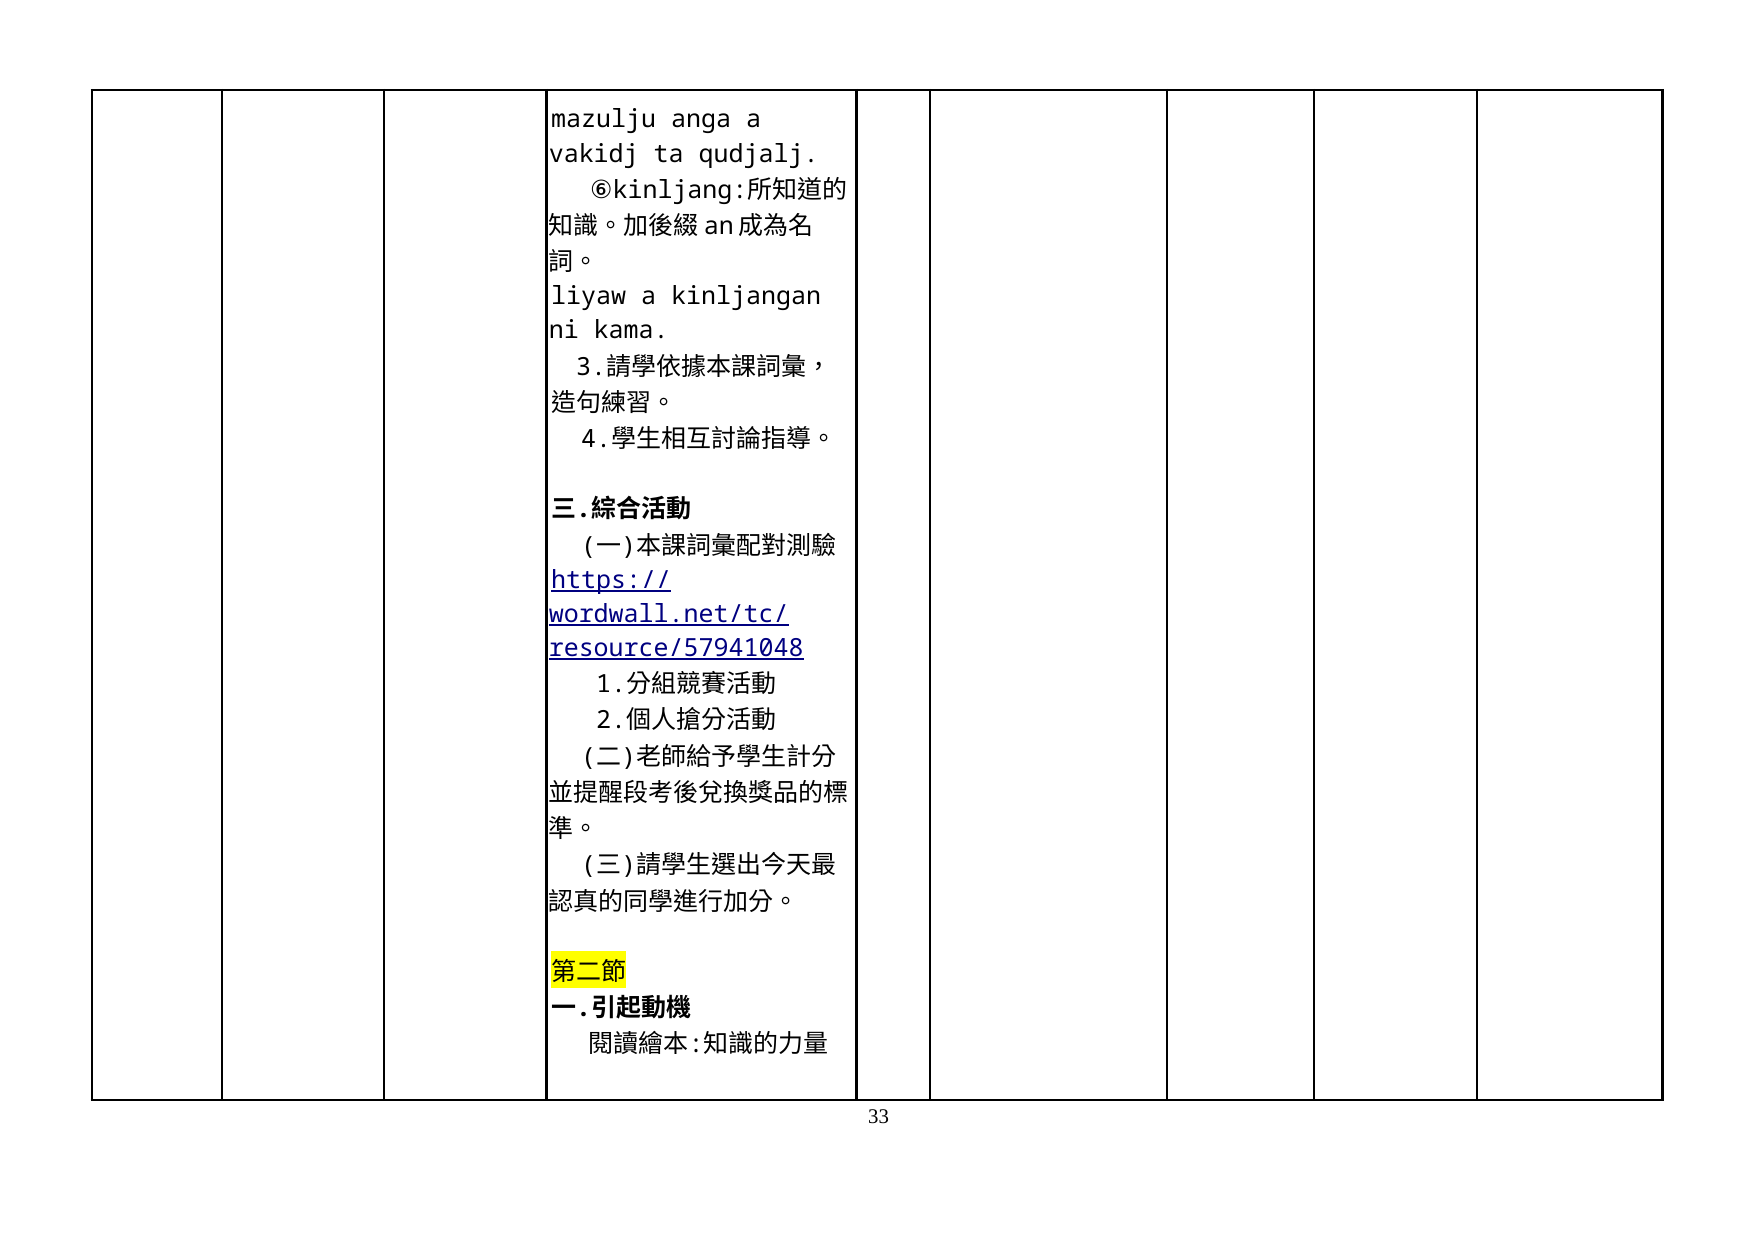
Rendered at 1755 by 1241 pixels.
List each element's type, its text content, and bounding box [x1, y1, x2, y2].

table_header [1315, 91, 1476, 1099]
table_header [858, 91, 929, 1099]
table_header [1478, 91, 1661, 1099]
table_header 單元一:語言和民族 第二課 我們是原住民kaimazan a men a caucau 第一節 一.引起動機 1. 使用臺灣原住民族資訊網，查閱排灣族的地理位置 http://www.tipp.org.tw/aborigines_info.asp?A_ID=10&AC_No=1 2.練習蒐尋魯凱族的地理位置、文化 http://www.tipp.org.tw/aborigines_info.asp?A_ID=13 3.老師講解排灣族語群，人口數、分佈地區、語言的區分。 4.老師介紹排灣族鄉鎮命名的由來。 5.請學生依據影片觀察，說出差異性。 二.發展活動 (一)閱讀課文: 1.課文導讀:老師透過聲音，讓學生藉由反覆的聽力訓練，加強對族語聲音的模仿能力。 2.老師引導學生能逐段閱讀短文。 (A) kaimazan mun a caucau? (B) ui! kaimazan a men a caucau. (A) se drekay mun? (B) ini! sepayuan a men. (A) azua nia taqinaljanan, tja tjuruvu a payuan. (B) tiamen a sepayuan na sepulingetj i pasa navalj tua taiwan. (二)自主學習 1.學生能朗讀課文 2.學生能互相討論課文內容及難易度。 3.學生能發表意見，提出問題，說出詞性。 (三)單詞教學 1.老師示範發音方式，並指導發音準確性。 2.老師單詞分析及補充說明，例句示範。 ①kacalisiyan:泛指原住民或山地人。 se kacalisiyan amen a masalasalatj. ②drekay:魯凱族。 se drekay a ku qali. ③se:屬於 se payuan amen. ④si-a ta:同屬 nia siataqaljan. ⑤tjuruvu:眾多，專指人數。 tjuruvu amen a kitulutulu ta pinayuanan. ⑥mapulju；mavekelj:少數，專指人數。 mapulju a nia qaliyan. 3.請學依據本課詞彙，造句練習。 4.學生相互討論指導指正。 三.綜合活動 進行單詞配對遊戲測驗 https://wordwall.net/tc/resource/57940148 (二).老師給予學生計分並提醒段考後兌換獎品的標準。 (三).請學生選出今天最認真的同學再給予額外加分。 第二節 一.引起動機 (一) 藉由網路資源，認識台灣原住民 http://www.tipp.org.tw/aborigines.asp 老師運用影片讓學生認識台灣原住民。 請學生發表觀看影片的心得。 二.發展活動 (一)請同學朗讀文文章 1.個別朗讀並由老師進行修正。 2.分組朗讀並請學生進 行修正。 3.請學生說出哪一句是最難念的句子。 (二)請在文章中圈出名詞與動詞。 1.請學生與同學相互討論、指導。 (三)老師解說課文 1.說明本課課文的結構： 【主詞+動詞+方位(副詞)】 【i+方位+受格標記+5人/非5人】 舉例說明。 請學生依所學文法練習造句。 請學生與同學相互討論、指導。 三.綜合活動 使用網路資源，進行簡短對話測驗 (二)根據測驗結果，老師給予學生計分並提醒段考後兌換獎品的標準。 (三)請學生選出今天最認真的同學再給予額外加分。 第三節 一.引起動機 (一)排灣族古調: 拉拉伊(歡樂歌) https://www.youtube.com/watch?v=dA07kqAAQsc&list=RDdA07kqAAQsc&start_radio=1 聆聽欣賞 老師說明詞義及文化背景。 老師逐句教唱 排灣族八步舞教學 進行唱跳活動 二.發展活動 朗讀課文 1.請學生分組朗讀 2.請學生依課文對話分組進行對話練習。 (二) 課文短句練習應用替換詞。 1.學生能應用不同詞彙，熟悉應用、理解，替換代名詞、比較詞、地方詞等等。 2.請學生與同學相互討論、指導。 3.分組發表成果。 例: se drekay mun? se bunung mun? ②azua nia taqinaljan,tja tjuruvu a payuan. azua nia taqanaljan tja mapulju a payuan. ③tiamen a sepayuan na sepulingetj i pasa navalj tua Taiwan. tiamen a sepayuan na sepulingetj i pasa vecekadan tua Taiwan. 三.綜合活動 (一)使用線上網路資源，進行句法演練、測驗 https://web.klokah.tw/grmpts/ (二) 根據測驗結果，老師給予學生計分並提醒段考後兌換獎品的標準。 (三)請學生選出今天最認真的同學再給予額外加分。 第四節 一.引起動機 播放歌曲：拉拉伊(歡樂歌)，請學生練習哼唱 https://www.youtube.com/watch?v=dA07kqAAQsc&list=RDdA07kqAAQsc&start_radio=1 進行唱唱跳跳活動。 老師說明八步舞的含意。 請學生表達活動心得。 二.發展活動 複習課文 請學生各別上台朗讀。 進行同步翻譯活動。請兩位學生上台，一位先說一句族語，再請另一位學生翻成中文。 每一位學生都是評審，活動結束後，輪流上台說出評語。 複習詞彙 分組進行搶答活動。 每一組輪流派出一位學生，由老師翻字卡，學生按鈴說出答案。 遊戲直至所有學生輪完後結束，統計分數，進行加分。 三.綜合活動:使用網路資源進行總複習 (一)句法演練、測驗 https://wordwall.net/tc/resource/57939650 (二)本課詞彙測驗 https://wordwall.net/tc/resource/57938593 (三)老師給予學生計分並提醒段考後兌換獎品的標準。 (四)請學生選出今天最認真的同學再給予額外加分。 單元一:語言和民族 第三課 講故事 menilimilingan 第一節 一.引起動機 欣賞排灣族神話故事 http://www.shute.kh.edu.tw/~abo025/theme_9.html 老師依影片內容介紹內容。 請學生發表觀看影片心得與感想。 二.發展活動 (一).閱讀課文: 1.課文導讀:老師透過聲音，讓學生藉由反覆的聽力訓練，加強對族語聲音的模仿能力。 2.老師引導學生能逐段閱讀短文。 (1) saigu aravac ti vuvuaqaljay a menilimilingan. (2) tjenglay a ken a qemiladj itja liljililjing a ilangda tjai vuvuaqaljay a menilimilingan. (3) liyaw a kinljang ni vuvu a na temalidu a milimilingan. paruta na pinatagiljan na i kacauan, ata na kemasinu a caucau. (4) nua na penakaleva atua na temaljiti a milimilingan, ku kina tjenglayan a penuljat. (5) ku sinljup anga a milimilingan ni vuvuaqaljay. (6) ku si papalangda anga ta ku salasaladj a kitulu. (二)自主學習 1.學生能朗讀課文 2.學生能互相討論課文內容及難易度。 3.學生能發表意見，提出問題，說出詞性。 (三)單詞教學 1.老師示範發音方式，並指導發音準確性。 2.老師單詞分析及補充說明，例句示範。 ①menilimilingan:講故事。由名詞milingan加上en中綴詞和重疊詞變成動名詞。 pinatagiljan:由來、源頭。由名詞patagilj加上in中綴詞、an後綴詞而成。 penakaleva:使人快樂的。加en中綴成為形容詞。 papalangda:給人聽(欣賞)。是langda(聽)加前綴pa重疊成。 ⑤taseljaseljang:同業、同年。由seljaseljang加前綴ta、後綴an成為多數。 3.請學依據本課詞彙，造句練習。 4.學生相互討論指導。 三.綜合活動 使用族語E樂園繪本平台 https://web.klokah.tw/pbc/ 請學生找一篇繪本，輪流上台說故事。 讀者劇場:大家選出一篇繪本，實際演練。 第二節 一.引起動機 欣賞影片:陶壺與排灣族始祖 https://ticeda.moc.gov.tw/home/zh-tw/video/8224 老師口述傳統的涵義 請學生表達觀看影片心得。 請學生發表觀看影片心得與感想。 二.發展活動 (一)請同學朗讀課文文章 1.個別朗讀並由老師進行修正。 2.分組朗讀並請學生進行修正。 3.請學生說出哪一句是最難念的句子。 (二)請在文章中圈出名詞與動詞。 1.請學生與同學相互討論、互相給建議。 2.請學生試著逐句翻譯課文。 (三)老師解說課文 1.說明本課課文的結構。 2.請學生仿老師分析課文。 三.綜合活動 (一)進行線上詞彙測驗 https://wordwall.net/tc/resource/57940448 1.學生分組測驗比賽，答題數、時間。 2.勝利者，接受其他同學的歡呼及獻唱。 第三節 一.引起動機 (一)聆聽歌謠: 舞炯恩-排灣情歌 https://www.youtube.com/watch?v=WTS03FvNIDk 聆聽賞析 老師說明歌曲的時代背景、詞意 歌曲練唱教學 請學生練習改編歌詞 學生分享學習心得 二.發展活動 課文 1.請學生練習使用不同方法朗讀課文。 2.請學生選出最特別的，進行加分活動。 課文短劇練習應用替換詞。例: ①saigu aravac ti vuvu a uqaljay a menilimilingan. saigu aravac ti vuvu a vavayan a semenay. ②tjengelay aken a qemiladj i patalataladj ta liljing na kasiw a kilangeda tjay vuvu a uqaljay a seman milimilingan. ru qiljadj amen itjay litjava na umaq a kilangda tjai vuvu a vavayan a semenay. (二)請學生應用不同詞彙，完成句子替換。 三.綜合活動 (一)依本課課文進行綜合句子排列練習、測驗。 https://wordwall.net/tc/resource/57940636 (二)老師給予學生計分並提醒段考後兌換獎品的標準。 (三)請學生選出今天最認真的同學再給予額外加分。 (四)學習單:請學生分組錄製課文朗讀，上傳至padlet. 第四節 一.引起動機 (一)欣賞歌謠: 舞炯恩-排灣情歌 https://www.youtube.com/watch?v=WTS03FvNIDk 請學生用輪唱的方式詮釋。 請學生分享上週學習單成果。 二.發展活動 (一)課程內容總複習 1.第1~3課詞彙配對 https://wordwall.net/tc/resource/57716480 2.句子排列 https://wordwall.net/tc/resource/57940636 (二)老師給予學生計分並提醒段考後兌換獎品的標準。 (三)請學生選出今天最認真的同學並給予額外加分。 三.綜合活動 (一)學習單:請學生用族與寫出第一單元語言和民族心得，50字以上。上傳至padlet. (二)老師預告下週課程大綱，請學生自主學習，下週發表。 單元二:閱讀的樂趣 第四課 讀書kitaqeci 第一節 一.引起動機 (一)閱讀繪本:知識的力量 https://web.klokah.tw/pbc/book/online/index.php?id=139 1.學習繪本中的單字 2.單辭測驗:以看族語選擇中文的測驗方式，測試學生對繪本單詞的熟悉度。 (二)請學生輪流分享上週學習單。 二.發展活動 (一).閱讀課文: 1.課文導讀:老師透過聲音，讓學生藉由反覆的聽力訓練，加強對族語聲音的模仿能力。 2.老師引導學生能逐段閱讀短文。 ①tima na qemati ta dingwa? ②inuan a tjalja vavavan a sinan tapaw i kacauwan? ③kemuda nu minasi a ciqaw? ④aqumaya sa cemelalaq a kalevelevan? ⑤kemasinu tjen sa tja keljang ta tevela taicu a marka sini ivadaq a pacugan? ⑥itja sapitj, nu zemangal itjen a itaqeci mezulju a tja kinljangan. (二)自主學習 1.學生能朗讀課文 2.學生能互相討論課文內容及難易度。 3.學生能發表意見，提出問題，說出詞性。 (三)單詞教學 1.老師示範發音方式，並指導發音準確性。 2.老師單詞分析及補充說明，例句示範。 ①patagilj:開始。是tagilj開頭名詞家前綴pa成為動名詞。 patagilj anga kitulu itje ta pinayuanan. ②sikai:世界。是沿用日語。 bulay aravac atja sikai. ③cemelalaq:打雷。是celalaq(雷)加中綴em成為動名詞。 nu cemelalaq a kalevelevan uri qemudjalj anga. ④djemumak:找。是djumak加中綴em而成。 djemumaq ta sengesengan ti kama. ⑤mazulju:使增加、充實。是zulju加前綴ma成為被增加。 mazulju anga a vakidj ta qudjalj. ⑥kinljang:所知道的知識。加後綴an成為名詞。 liyaw a kinljangan ni kama. 3.請學依據本課詞彙，造句練習。 4.學生相互討論指導。 三.綜合活動 (一)本課詞彙配對測驗 https://wordwall.net/tc/resource/57941048 1.分組競賽活動 2.個人搶分活動 (二)老師給予學生計分並提醒段考後兌換獎品的標準。 (三)請學生選出今天最認真的同學進行加分。 第二節 一.引起動機 閱讀繪本:知識的力量 https://web.klokah.tw/pbc/book/online/index.php?id=139 (1)閱讀理解:欣賞繪本之後，請學生來回答問題問題： 例: 1. 伊莉莎白的父親是位優秀的律師，但為什麼無法幫助可憐的婦女？ 2. 伊莉莎白與她的先生參加了什麼會議？ 3. 這場會議伊莉莎白發現了什麼？讓她非常驚訝。 4. 說一說，故事中有哪一些事情是伊莉莎白在爭取的女性權益？ 藉由學生回答，引導學生理解閱讀的重要性。 二.發展活動 (一)請同學朗讀課文文章。 1.個別朗讀並由老師進行修正。 2.分組朗讀並請學生進行修正。 3.請學生說出哪一句是最難念的句子。 (二)請在文章中圈出名詞與動詞。 1.請學生與同學相互討論、指導。 2.請學生試著逐句翻譯課文。 (三)老師解說課文 1.說明本課課文的結構。 2.請學生練習老師分析課文。 (四)自主學習 1.學生能朗讀課文。 2.學生能互相討論課文內容及難易度。 3.學生能發表意見，提出問題，說出詞性。 三.綜合活動 (一)課文句子排列測驗 https://wordwall.net/tc/resource/57940733 1.分組討論，進行測驗活動 2.個人加分賽活動 (二)老師給予學生計分並提醒段考後兌換獎品的標準。 (三).請學生選出今天最認真的同學，進行加分。 第三節 一.引起動機 (一)閱讀繪本:知識的力量 https://web.klokah.tw/pbc/book/online/index.php?id=139 1.補充例句(擁有句) 2.補充例句(存在句) 二.發展活動 朗讀課文 (二) 課文短句練習應用替換詞。 1.學生能應用不同詞彙，熟悉應用、理解，替換代名詞、比較詞、地方詞等等。 例: ①tima na qemati ta dingwa? tima na qemati ta palidring? ②inuan a tjalja vavavan a sinan tapaw i kacauwan? izainu a tjalja ladruladruqan a pana i Taiwan? ③akumaya sa cemelalaq a kalevelevan? akumaya sa lemadjap a kalevelevan? 2.請學生與同學相互討論、指導。 3.分組發表成果。 綜合活動 複習課程內容 (一)天氣與健康(句型)配對測驗 https://wordwall.net/tc/resource/33655482 1.分組討論，進行測驗 2.個人加分賽 (二)老師給予學生計分並提醒段考後兌換獎品的標準。 (三).請學生選出今天最認真的同學再給予額外加分。 第四節 一.引起動機 (一)生活說族語:天氣與健康(族語E樂園) https://web.klokah.tw/dialogue/video/watch.php?vid=76 1.對話練習 2.單詞練習 3.聽寫測驗 4.詞序測驗 5.對話理解測驗 (二)老師引導學生學習，並適時的作測驗，加深印象。 二.發展活動 (一)複習課文、句型 1.朗讀課文 2.句型排列 https://wordwall.net/tc/resource/57940733 (二)複習本課詞彙 https://wordwall.net/tc/resource/57941048 (三)老師給予學生計分並提醒段考後兌換獎品的標準。 (四)請學生選出今天最認真的同學再給予額外加分。 三.綜合活動 (一)學習單:請學生用族與寫出【最喜歡的書，為什麼?】，50字以上。上傳至padlet. (二)老師預告下週課程大綱，請學生自主學習，下週發表。 單元二:閱讀的樂趣 第五課 借書kisedjam ta sapitj 第一節 一.引起動機 (一)影片欣賞: 排灣族「五年祭」 https://www.youtube.com/watch?v=ebdg4Vy07uk 1.老師補充說明各部落在舉辦五年祭的差異。 2.請學生分享參與五年祭的經驗。 3.請學生發表觀看影片的心得。 (二)請學生輪流分享上週的學習單心得。 二.發展活動 (一)閱讀課文: 1.課文導讀:老師透過聲音，讓學生藉由反覆的聽力訓練，加強對族語聲音的模仿能力。 2.老師引導學生能逐段閱讀短文。 (A) na semupu anga sun taicu a “maljeveq na sepayuan” a sapitj? (B) ui. ku sinupu anga, nanguaq angata aicu a sapitj nu tja pacunen. (A) maqati a ku kisedjamen aicu a sapitj? (B) neka nia ken, ljakua kemeljang a ken tu izua ni Tjuku. ku si kisedjaman anga sun tjaimadju. (A) masalu, nu su kisedjamen anga, pavayan anga tjanu a ken dri? (B) ui! ljakua nu maka supu anga sun. ti sun anga pacikel tjay Tjuku. (二)自主學習 1.學生能朗讀課文 2.學生能互相討論課文內容及難易度。 3.學生能發表意見，提出問題，說出詞性。 (三)單詞教學 1.老師示範發音方式，並指導發音準確性。 2.老師單詞分析及補充說明，例句示範。 ①semupu:讀、唸、數。由supu(數量)加em中綴而成動名詞。 tjengelay aken a semupu ta qadupu. ②kemeljang:知道。是keljang(知悉)加em中綴成為動名詞。 kemeljang ti kina tu na semagaku anga ken. ③pavayan:是動詞pavay加後綴an成為命令式。 pavayan anga inpic ni tjuku. ④pacikelu:是pacikel加u成為命令式。 pacikelu a su kinisedjam a inpic tjay tjuku. 3.請學依據本課詞彙，造句練習。 4.學生相互討論指導。 三.綜合活動 (一)線上練習，本課詞彙配對遊戲 https://wordwall.net/tc/resource/57941590 1.分組競賽活動 2.個人搶分活動 (二)老師給予學生計分並提醒段考後兌換獎品的標準。 (三).請學生選出今天最認真的同學再給予額外加分。 第二節 一.引起動機 (一)閱讀文章:五年祭 (族語E樂園:文化篇) https://web.klokah.tw/extension/cu_practice/index.php?d=26&l=24&view=article 1.請學生輪流分段唸文章。 2.請自願的學生朗讀整篇文章，並給予加分。 3.單詞學習:請學生找出生詞，並應用原住民族語言線上辭典協助蒐尋。 4.老師解說本文內容，讓學生加深學習記憶。 二.發展活動 (一)請同學朗讀課文文章。 1.個別朗讀並由老師進行修正。 2.分組朗讀並請學生進行互相給建議。 3.請學生說出哪一句是最難念的句子。 (二)請在文章中圈出名詞與動詞。 1.請學生與同學相互討論、指導。 2.請學生試著逐句翻譯課文。 (三)老師解說課文 1.說明本課課文的結構。 2.請學生練習分析課文。 (四)自主學習 1.學生能朗讀課文 2.學生能互相討論課文內容及難易度。 3.學生能發表意見，提出問題，說出詞性。 三.綜合活動 (一)文化工藝DIY:製作福球 1.準備打包帶、麻繩。 2.老師指導學生製作。 3.將成品集中保管。 4.期末體驗課程使用。 第三節 一.引起動機 (一)聆聽古調:tjalja sauqaljayan a payuan. 1.老師將歌詞寫在黑板上，請學生抄寫在學習單上。 2.老師解說歌詞詞意及文化背景。 3.請學生唸歌詞，感受詞意。 4.老師清唱教學，學生跟唱。 5.請學生練習搭配八步舞合唱。 6.學生分享參與心得感想。 二.發展活動 朗讀課文 (二) 課文短句練習應用替換詞。 1.學生能應用不同詞彙，熟悉應用、理解，替換代名詞、比較詞、地方詞等等。例: ①na semupu anga sun taicu a maljeveq na payuan a sapitj? na semupu anga sun taicu a masalut na drekay a sapitj? ②na semupu anga ken,aicu a sapitj na temalidu aravac. na semupu anga ken,aicu a sapitj na penapedjeli aravac. ③maqati a ku kisedjamen tjanusun aicu a sapitj? maqati a ku kisedjamen tjaimadju azua a sapitj? ④ljakua nu maka supu anga sun,pacikelu anga tjay tjuku. ljakua nu maka supu anga sun,pacikelu anga tjay kapi. (三)請學生應用不同詞彙，完成句子替換。 三.綜合活動 (一)文化工藝DIY:製作刺球竿。 1.準備90公分以上的竹子、衛生竹筷、繩子、美工刀。 2.老師依照步驟指導製作。 3.請學生各拿一支竹筷、美工刀。 4.將竹筷一頭削尖。(使用刀子時務必要求學生注意安全) 5將削肩的竹筷插入竹子上方，用繩子綑綁，完成成品。 老師將學生成品集中保管。 老師再複習製作步驟，並說明刺福球用意，預告下次上課內容。 第四節 一.引起動機 (一)體驗五年祭刺球活動 1.將製作完成的福球、竹竿帶到走廊或教室後方。 2.學生圍成一圈，各拿一支竹竿。 3.學生輪流向上拋福球。 4.刺中福球者收竿、觀戰。 5.每人都刺中後，活動結束。 6.學生分享參與活動心得。 二.發展活動 (一)複習課文、句型 1.朗讀課文 2.句型排列 https://wordwall.net/tc/resource/58005399 (二)複習本課詞彙 https://wordwall.net/tc/resource/57941590 (三)老師給予學生計分並提醒段考後兌換獎品的標準。 (四)請學生選出今天最認真的同學，進行加分。 三.綜合活動 (一)學習單:請學生用族與寫出【體驗刺福球的心得】，50字以上。上傳至padlet. (二)老師預告下週期末總複習測驗，請學生自主學習。 總複習-族語翻翻樂 (一)請學生分組朗讀1~5課課文。 (二)請學生分組進行翻翻樂遊戲。 1.每組分10張便利貼，寫上要考其他組1~5課的詞彙。 2.每一組派一位學生接受提問(中翻族語、族語翻中)。 3.翻到的詞彙立即說出字卡上的字及翻譯。 4.該組無法回答，可由其他組進行搶答 5.每一位學生都要上台參與活動。 6.所有人員輪完，活動結束。 7.得分最多的一組，上台接受同學們的歡呼。 (三)期末測驗 1.1~5課句子排列測驗 https://wordwall.net/tc/resource/57718685 2.第1~5課填空測驗 https://wordwall.net/tc/resource/57719406 (四)頒獎典禮 1.依平時加分及學習單，統計出前三名學生，獲得老師獎品。 2.個人獎及小組獎項。 (五)請學生上台分享學期學習心得。 (六)老師預告下學期課程大綱及內容。 [548, 91, 855, 1099]
table_header [223, 91, 383, 1099]
table_header [93, 91, 221, 1099]
table_header [931, 91, 1166, 1099]
table_header [385, 91, 545, 1099]
table_header [1168, 91, 1313, 1099]
